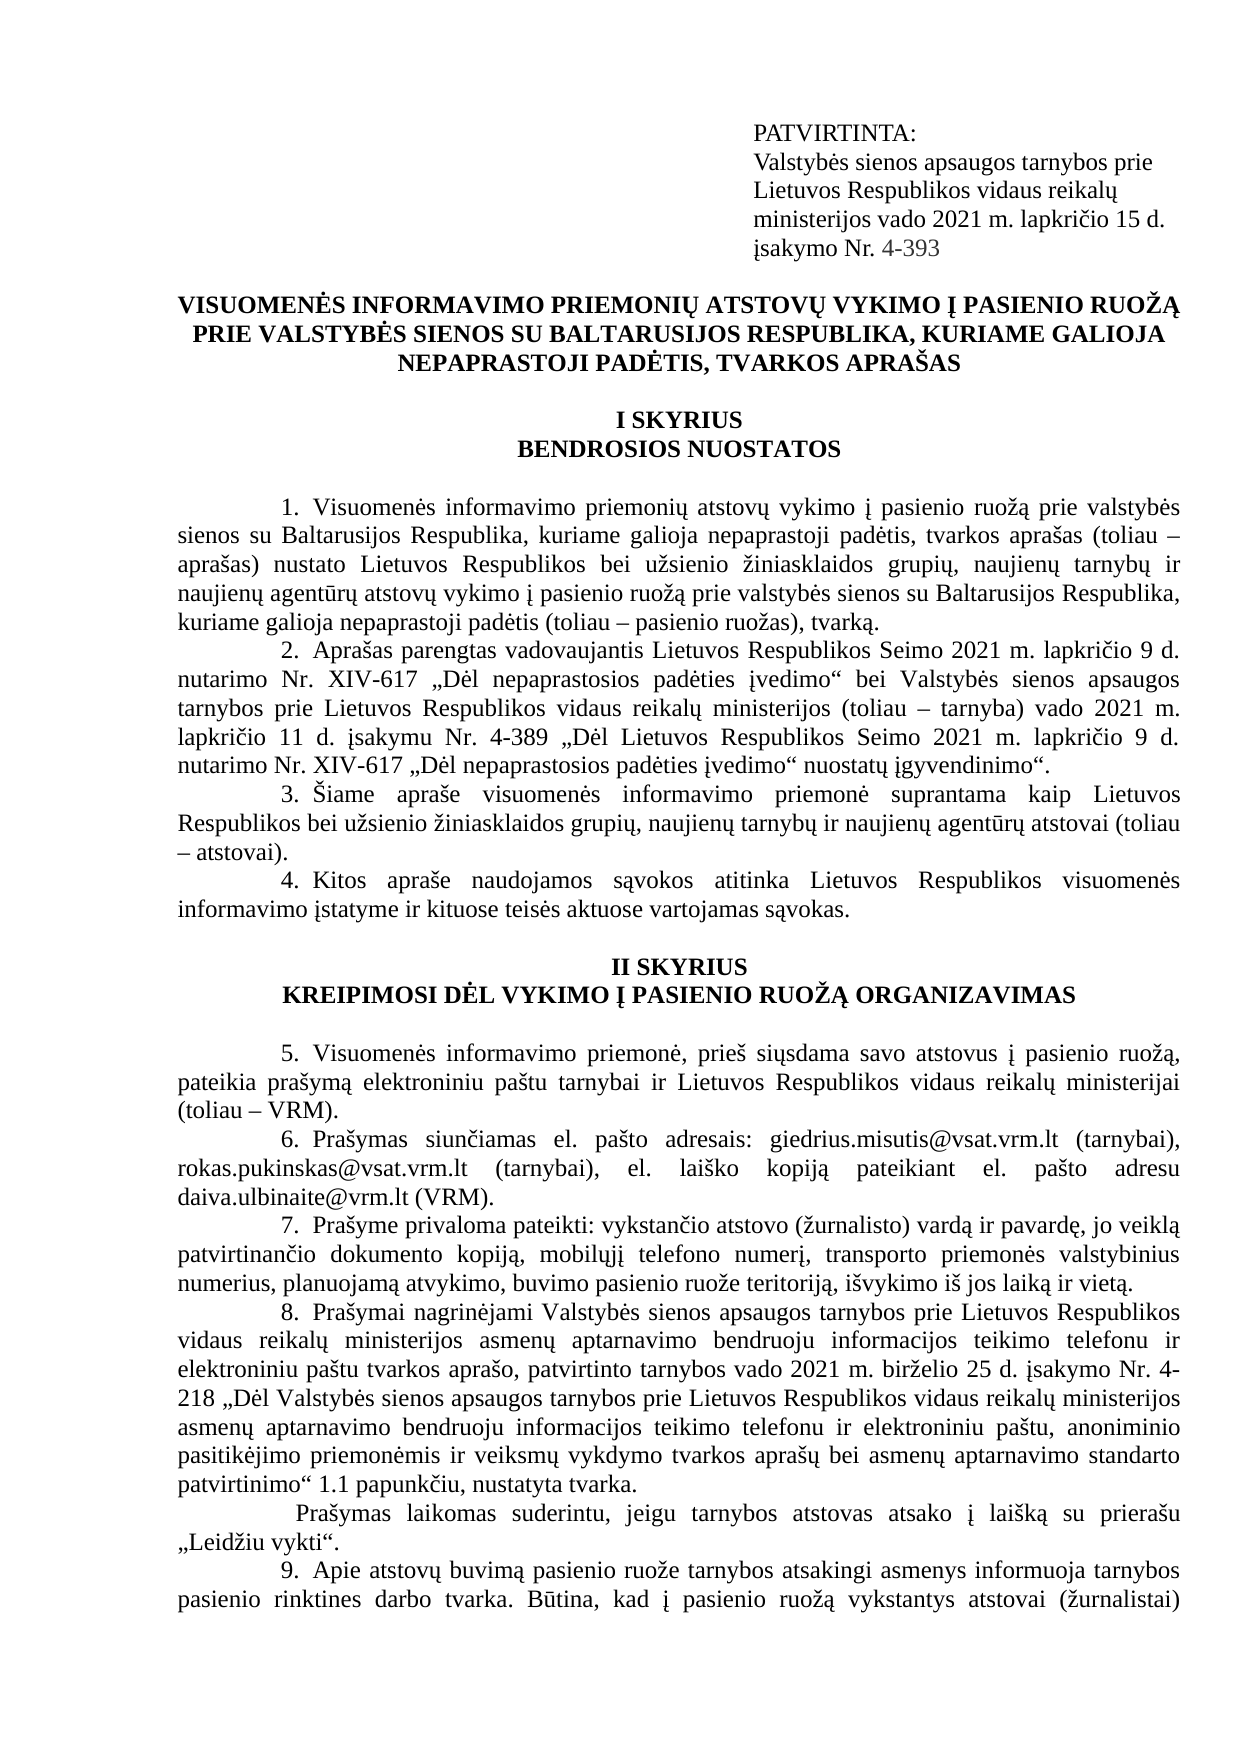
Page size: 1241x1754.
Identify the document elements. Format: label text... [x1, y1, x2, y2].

text Valstybės sienos apsaugos tarnybos prie [177, 147, 1181, 176]
text 5. Visuomenės informavimo priemonė, prieš siųsdama savo atstovus į pasienio ruožą, pateikia prašymą elektroniniu paštu tarnybai ir Lietuvos Respublikos vidaus reikalų ministerijai (toliau – VRM). [177, 1038, 1181, 1124]
text ministerijos vado 2021 m. lapkričio 15 d. [177, 204, 1181, 233]
text Prašymas laikomas suderintu, jeigu tarnybos atstovas atsako į laišką su prierašu „Leidžiu vykti“. [177, 1498, 1181, 1556]
text 9. Apie atstovų buvimą pasienio ruože tarnybos atsakingi asmenys informuoja tarnybos pasienio rinktines darbo tvarka. Būtina, kad į pasienio ruožą vykstantys atstovai (žurnalistai) [177, 1556, 1181, 1613]
text VISUOMENĖS INFORMAVIMO PRIEMONIŲ ATSTOVŲ VYKIMO Į PASIENIO RUOŽĄ PRIE VALSTYBĖS SIENOS SU BALTARUSIJOS RESPUBLIKA, KURIAME GALIOJA NEPAPRASTOJI PADĖTIS, TVARKOS APRAŠAS [177, 291, 1181, 377]
text KREIPIMOSI DĖL VYKIMO Į PASIENIO RUOŽĄ ORGANIZAVIMAS [177, 981, 1181, 1009]
text įsakymo Nr. 4-393 [177, 233, 1181, 262]
text BENDROSIOS NUOSTATOS [177, 434, 1181, 463]
text 2. Aprašas parengtas vadovaujantis Lietuvos Respublikos Seimo 2021 m. lapkričio 9 d. nutarimo Nr. XIV-617 „Dėl nepaprastosios padėties įvedimo“ bei Valstybės sienos apsaugos tarnybos prie Lietuvos Respublikos vidaus reikalų ministerijos (toliau – tarnyba) vado 2021 m. lapkričio 11 d. įsakymu Nr. 4-389 „Dėl Lietuvos Respublikos Seimo 2021 m. lapkričio 9 d. nutarimo Nr. XIV-617 „Dėl nepaprastosios padėties įvedimo“ nuostatų įgyvendinimo“. [177, 636, 1181, 779]
text PATVIRTINTA: [177, 118, 1181, 147]
text II SKYRIUS [177, 952, 1181, 981]
text Lietuvos Respublikos vidaus reikalų [177, 176, 1181, 204]
text 6. Prašymas siunčiamas el. pašto adresais: giedrius.misutis@vsat.vrm.lt (tarnybai), rokas.pukinskas@vsat.vrm.lt (tarnybai), el. laiško kopiją pateikiant el. pašto adresu daiva.ulbinaite@vrm.lt (VRM). [177, 1124, 1181, 1211]
text 3. Šiame apraše visuomenės informavimo priemonė suprantama kaip Lietuvos Respublikos bei užsienio žiniasklaidos grupių, naujienų tarnybų ir naujienų agentūrų atstovai (toliau – atstovai). [177, 779, 1181, 866]
text 1. Visuomenės informavimo priemonių atstovų vykimo į pasienio ruožą prie valstybės sienos su Baltarusijos Respublika, kuriame galioja nepaprastoji padėtis, tvarkos aprašas (toliau – aprašas) nustato Lietuvos Respublikos bei užsienio žiniasklaidos grupių, naujienų tarnybų ir naujienų agentūrų atstovų vykimo į pasienio ruožą prie valstybės sienos su Baltarusijos Respublika, kuriame galioja nepaprastoji padėtis (toliau – pasienio ruožas), tvarką. [177, 492, 1181, 636]
text I SKYRIUS [177, 406, 1181, 434]
text 8. Prašymai nagrinėjami Valstybės sienos apsaugos tarnybos prie Lietuvos Respublikos vidaus reikalų ministerijos asmenų aptarnavimo bendruoju informacijos teikimo telefonu ir elektroniniu paštu tvarkos aprašo, patvirtinto tarnybos vado 2021 m. birželio 25 d. įsakymo Nr. 4-218 „Dėl Valstybės sienos apsaugos tarnybos prie Lietuvos Respublikos vidaus reikalų ministerijos asmenų aptarnavimo bendruoju informacijos teikimo telefonu ir elektroniniu paštu, anoniminio pasitikėjimo priemonėmis ir veiksmų vykdymo tvarkos aprašų bei asmenų aptarnavimo standarto patvirtinimo“ 1.1 papunkčiu, nustatyta tvarka. [177, 1297, 1181, 1498]
text 7. Prašyme privaloma pateikti: vykstančio atstovo (žurnalisto) vardą ir pavardę, jo veiklą patvirtinančio dokumento kopiją, mobilųjį telefono numerį, transporto priemonės valstybinius numerius, planuojamą atvykimo, buvimo pasienio ruože teritoriją, išvykimo iš jos laiką ir vietą. [177, 1211, 1181, 1297]
text 4. Kitos apraše naudojamos sąvokos atitinka Lietuvos Respublikos visuomenės informavimo įstatyme ir kituose teisės aktuose vartojamas sąvokas. [177, 866, 1181, 923]
